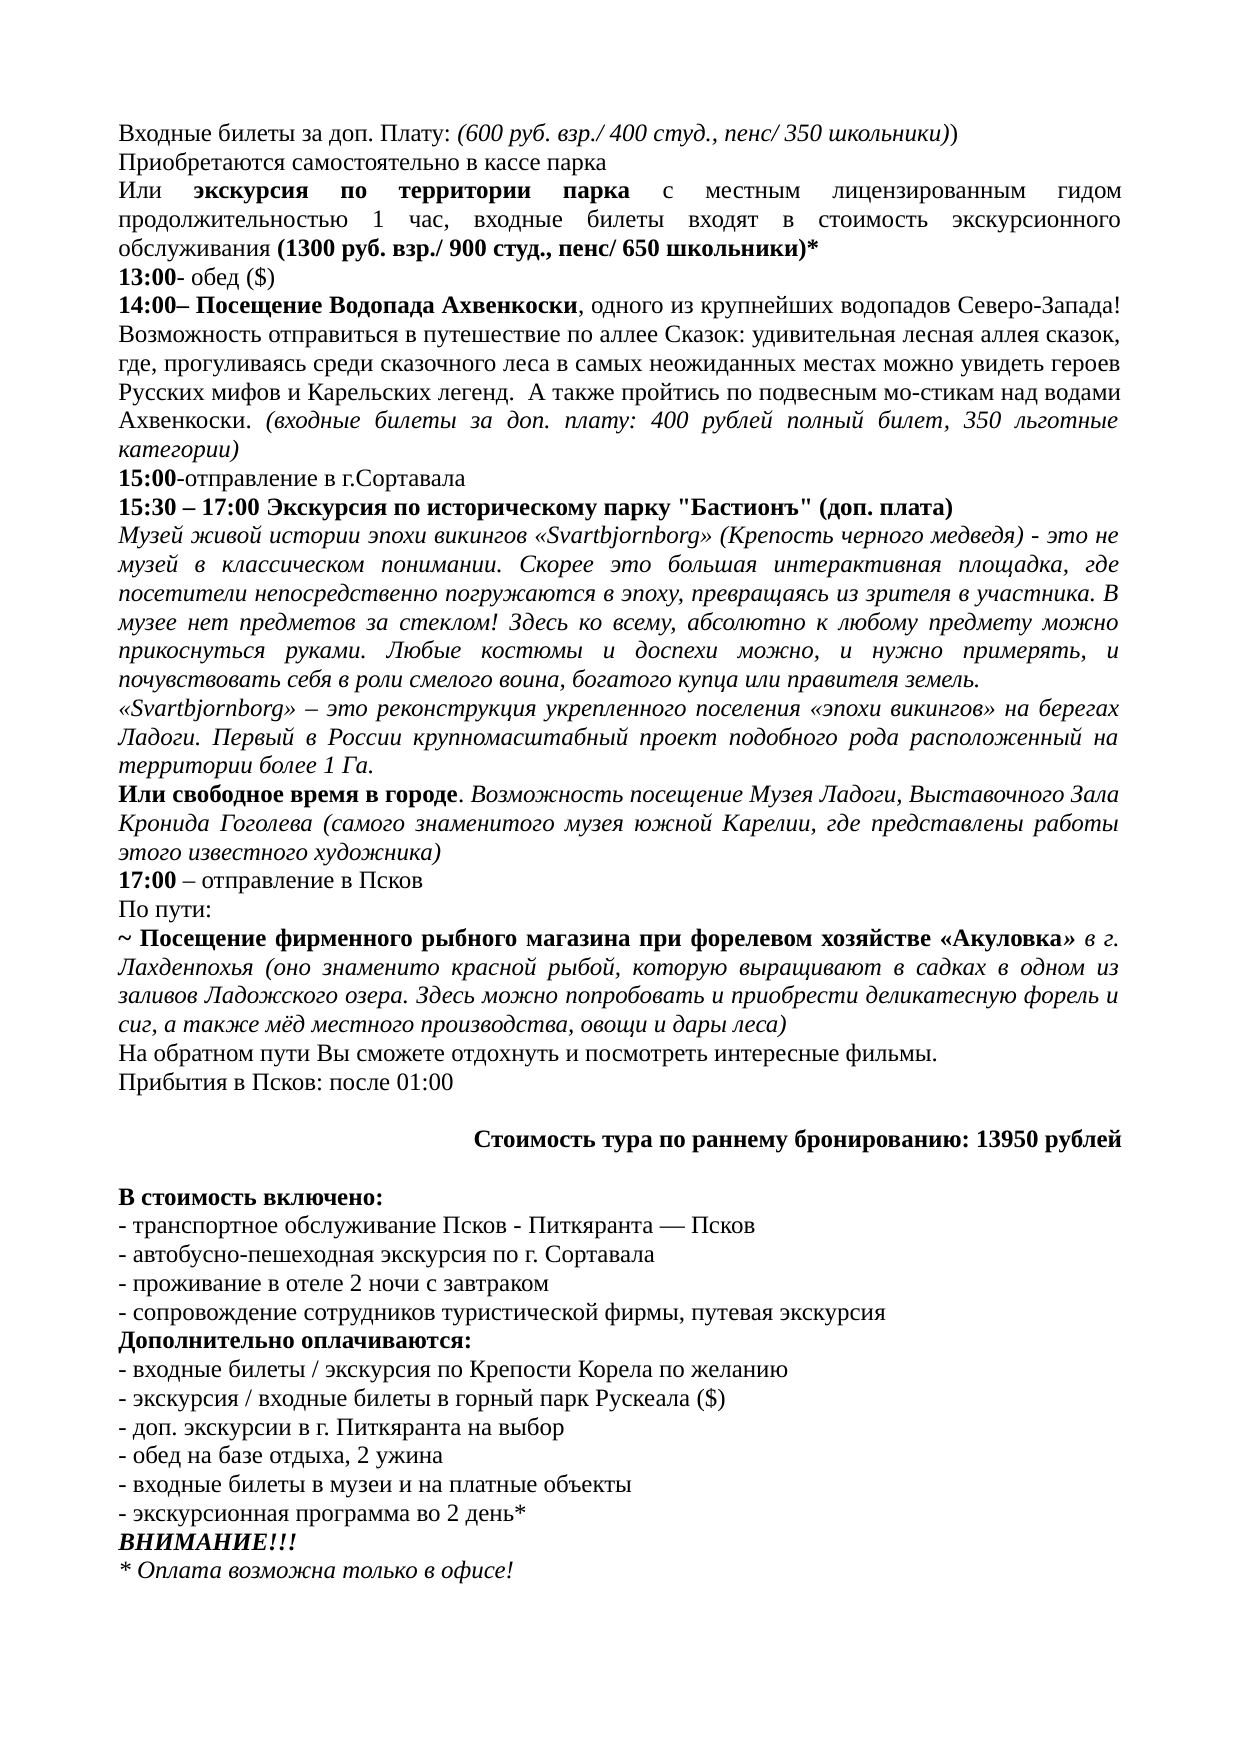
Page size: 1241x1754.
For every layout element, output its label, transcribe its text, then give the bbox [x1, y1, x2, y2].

text ~ Посещение фирменного рыбного магазина при форелевом хозяйстве «Акуловка» в г. Лахденпохья (оно знаменито красной рыбой, которую выращивают в садках в одном из заливов Ладожского озера. Здесь можно попробовать и приобрести деликатесную форель и сиг, а также мёд местного производства, овощи и дары леса) [118, 923, 1122, 1038]
text Музей живой истории эпохи викингов «Svartbjornborg» (Крепость черного медведя) - это не музей в классическом понимании. Скорее это большая интерактивная площадка, где посетители непосредственно погружаются в эпоху, превращаясь из зрителя в участника. В музее нет предметов за стеклом! Здесь ко всему, абсолютно к любому предмету можно прикоснуться руками. Любые костюмы и доспехи можно, и нужно примерять, и почувствовать себя в роли смелого воина, богатого купца или правителя земель. [118, 521, 1122, 693]
text Или свободное время в городе. Возможность посещение Музея Ладоги, Выставочного Зала Кронида Гоголева (самого знаменитого музея южной Карелии, где представлены работы этого известного художника) [118, 779, 1122, 866]
text - экскурсия / входные билеты в горный парк Рускеала ($) [118, 1383, 1122, 1412]
text - обед на базе отдыха, 2 ужина [118, 1441, 1122, 1469]
text 15:00-отправление в г.Сортавала [118, 463, 1122, 492]
text Или экскурсия по территории парка с местным лицензированным гидом продолжительностью 1 час, входные билеты входят в стоимость экскурсионного обслуживания (1300 руб. взр./ 900 студ., пенс/ 650 школьники)* [118, 176, 1122, 262]
text - входные билеты / экскурсия по Крепости Корела по желанию [118, 1354, 1122, 1383]
text - автобусно-пешеходная экскурсия по г. Сортавала [118, 1239, 1122, 1268]
text Дополнительно оплачиваются: [118, 1326, 1122, 1354]
text По пути: [118, 894, 1122, 923]
text На обратном пути Вы сможете отдохнуть и посмотреть интересные фильмы. [118, 1038, 1122, 1067]
text - сопровождение сотрудников туристической фирмы, путевая экскурсия [118, 1297, 1122, 1326]
text * Оплата возможна только в офисе! [118, 1556, 1122, 1584]
text Приобретаются самостоятельно в кассе парка [118, 147, 1122, 176]
text - проживание в отеле 2 ночи с завтраком [118, 1268, 1122, 1297]
text - экскурсионная программа во 2 день* [118, 1498, 1122, 1527]
text 17:00 – отправление в Псков [118, 866, 1122, 894]
text 14:00– Посещение Водопада Ахвенкоски, одного из крупнейших водопадов Северо-Запада! Возможность отправиться в путешествие по аллее Сказок: удивительная лесная аллея сказок, где, прогуливаясь среди сказочного леса в самых неожиданных местах можно увидеть героев Русских мифов и Карельских легенд. А также пройтись по подвесным мо-стикам над водами Ахвенкоски. (входные билеты за доп. плату: 400 рублей полный билет, 350 льготные категории) [118, 291, 1122, 463]
text В стоимость включено: [118, 1182, 1122, 1211]
text - входные билеты в музеи и на платные объекты [118, 1469, 1122, 1498]
text 13:00- обед ($) [118, 262, 1122, 291]
text - транспортное обслуживание Псков - Питкяранта — Псков [118, 1211, 1122, 1239]
text ВНИМАНИЕ!!! [118, 1527, 1122, 1556]
text Входные билеты за доп. Плату: (600 руб. взр./ 400 студ., пенс/ 350 школьники)) [118, 118, 1122, 147]
text «Svartbjornborg» – это реконструкция укрепленного поселения «эпохи викингов» на берегах Ладоги. Первый в России крупномасштабный проект подобного рода расположенный на территории более 1 Га. [118, 693, 1122, 779]
text Стоимость тура по раннему бронированию: 13950 рублей [118, 1124, 1122, 1153]
text Прибытия в Псков: после 01:00 [118, 1067, 1122, 1096]
text - доп. экскурсии в г. Питкяранта на выбор [118, 1412, 1122, 1441]
text 15:30 – 17:00 Экскурсия по историческому парку "Бастионъ" (доп. плата) [118, 492, 1122, 521]
